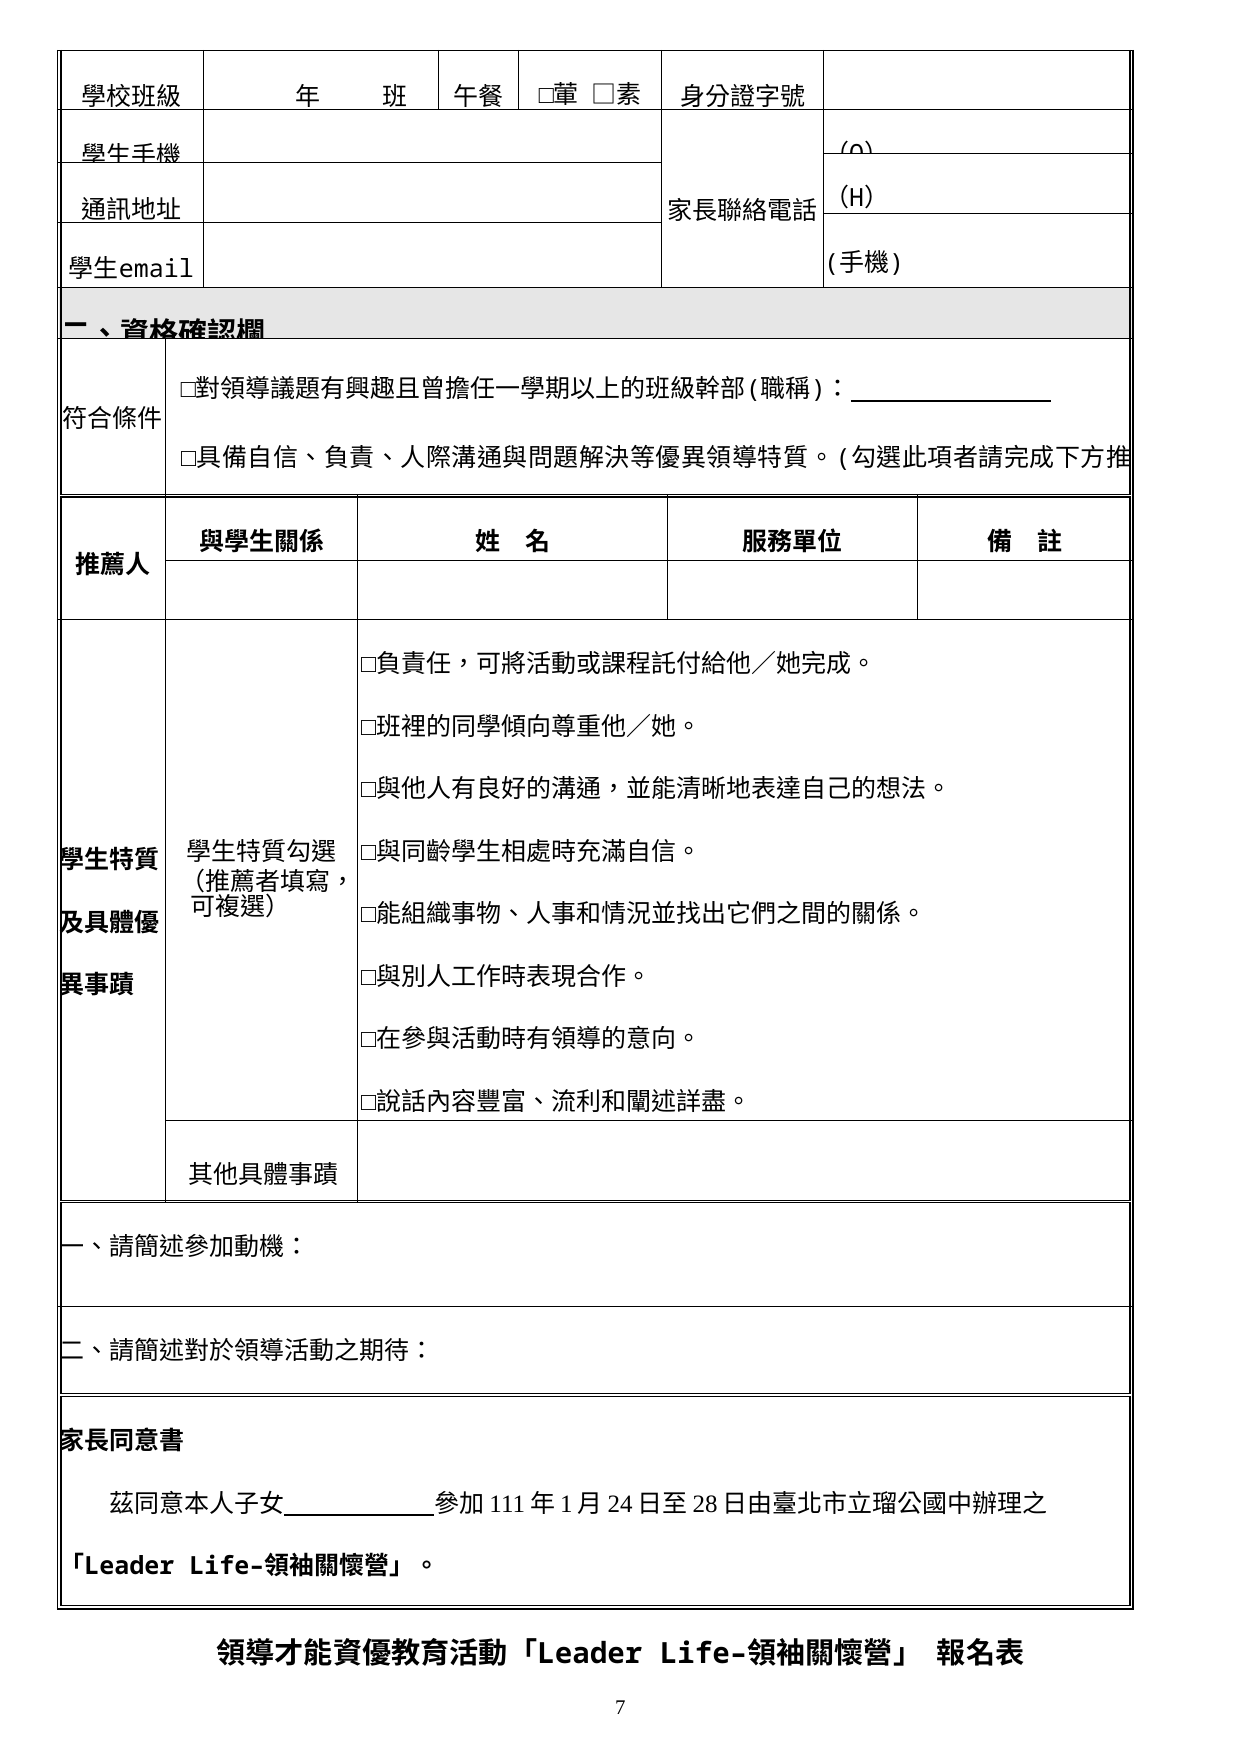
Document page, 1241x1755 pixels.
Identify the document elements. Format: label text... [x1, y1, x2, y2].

table_cell 學生email (請留意收信) [62, 223, 203, 287]
table_cell [204, 110, 661, 162]
table_cell 服務單位 [668, 498, 917, 560]
table_cell □負責任，可將活動或課程託付給他／她完成。 □班裡的同學傾向尊重他／她。 □與他人有良好的溝通，並能清晰地表達自己的想法。 □與同齡學生相處時充滿自信。 □能組織事物、人事和情況並找出它們之間的關係。 □與別人工作時表現合作。 □在參與活動時有領導的意向。 □說話內容豐富、流利和闡述詳盡。 [358, 620, 1129, 1120]
table_cell （O） [852, 146, 861, 153]
table_cell 姓 名 [358, 498, 667, 560]
table_cell 家長同意書 茲同意本人子女 參加111年1月24日至28日由臺北市立瑠公國中辦理之「Leader Life–領袖關懷營」。 (1)願自行維護本人子女往返營隊地點之安全，並遵守學校及指導老師規定參與之課程活動。 (2)同意無償將本人子女參加本活動之影音、影像及肖像權授權予臺北市政府教育局製作成果報告或相關出版品使用。 家長簽名： [62, 1397, 1129, 1605]
table_cell 學生手機 [62, 110, 203, 162]
table_cell □對領導議題有興趣且曾擔任一學期以上的班級幹部(職稱)： □具備自信、負責、人際溝通與問題解決等優異領導特質。(勾選此項者請完成下方推薦人及學生特質推薦勾選欄位) □曾參加臺北市所舉辦之區域資優方案領導營隊。(請附參加證明或結業證書) [166, 339, 1129, 494]
table_cell 學生特質及具體優異事蹟 [62, 620, 165, 1200]
table_cell 二、請簡述對於領導活動之期待： [62, 1307, 1129, 1393]
text 領導才能資優教育活動「Leader Life–領袖關懷營」 報名表 [59, 1609, 1181, 1672]
table_cell □葷 □素 [519, 51, 661, 109]
table_cell [358, 561, 667, 619]
table_cell [668, 561, 917, 619]
table_cell 符合條件 [62, 339, 165, 494]
table_cell 推薦人 [62, 498, 165, 619]
table_cell [166, 561, 357, 619]
table_cell 備 註 [918, 498, 1129, 560]
table_cell 學校班級 [62, 51, 203, 109]
table_cell [918, 561, 1129, 619]
table_cell (手機) [824, 214, 1129, 287]
table_cell 一、請簡述參加動機： [62, 1203, 1129, 1306]
table_cell （O） [824, 110, 1129, 153]
table_cell 二、資格確認欄 [62, 288, 1129, 338]
table_cell 與學生關係 [166, 498, 357, 560]
table_cell [358, 1121, 1129, 1200]
table_cell 其他具體事蹟 [166, 1121, 357, 1200]
table_cell （H） [824, 154, 1129, 213]
table_cell 午餐 [439, 51, 518, 109]
table_cell 通訊地址 [62, 163, 203, 222]
table_cell [204, 163, 661, 222]
table_cell 年 班 [204, 51, 438, 109]
table_cell 學生特質勾選 （推薦者填寫，可複選） [166, 620, 357, 1120]
table_cell 家長聯絡電話 [662, 110, 823, 287]
table_cell [204, 223, 661, 287]
table_cell 身分證字號 [662, 51, 823, 109]
table_cell [824, 51, 1129, 109]
